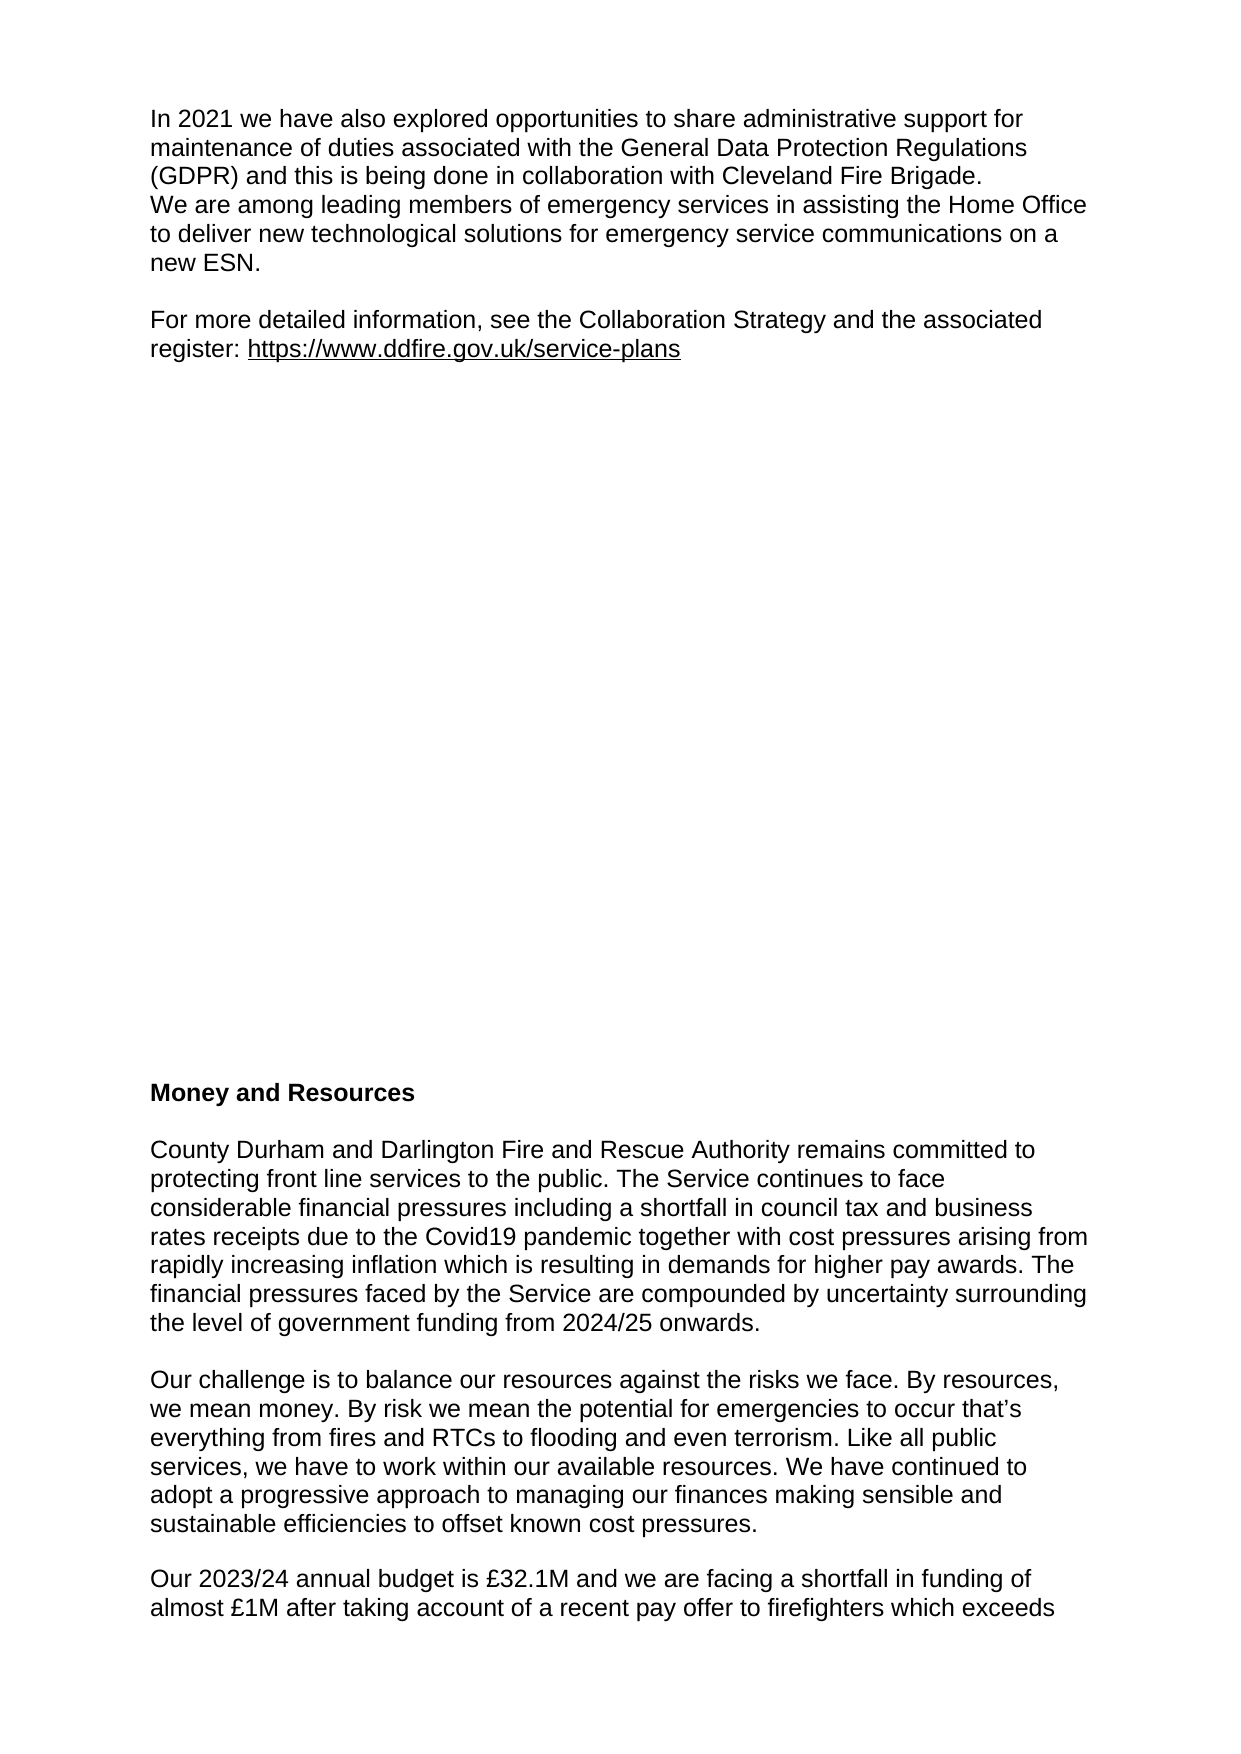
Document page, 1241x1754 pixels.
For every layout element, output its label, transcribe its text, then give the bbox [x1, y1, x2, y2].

text In 2021 we have also explored opportunities to share administrative support for maintenance of duties associated with the General Data Protection Regulations (GDPR) and this is being done in collaboration with Cleveland Fire Brigade. [150, 104, 1090, 190]
text For more detailed information, see the Collaboration Strategy and the associated register: https://www.ddfire.gov.uk/service-plans [150, 305, 1090, 362]
text Our 2023/24 annual budget is £32.1M and we are facing a shortfall in funding of almost £1M after taking account of a recent pay offer to firefighters which exceeds [150, 1564, 1090, 1622]
text County Durham and Darlington Fire and Rescue Authority remains committed to protecting front line services to the public. The Service continues to face considerable financial pressures including a shortfall in council tax and business rates receipts due to the Covid19 pandemic together with cost pressures arising from rapidly increasing inflation which is resulting in demands for higher pay awards. The financial pressures faced by the Service are compounded by uncertainty surrounding the level of government funding from 2024/25 onwards. [150, 1135, 1090, 1337]
text Our challenge is to balance our resources against the risks we face. By resources, we mean money. By risk we mean the potential for emergencies to occur that’s everything from fires and RTCs to flooding and even terrorism. Like all public services, we have to work within our available resources. We have continued to adopt a progressive approach to managing our finances making sensible and sustainable efficiencies to offset known cost pressures. [150, 1365, 1090, 1538]
text We are among leading members of emergency services in assisting the Home Office to deliver new technological solutions for emergency service communications on a new ESN. [150, 190, 1090, 276]
text Money and Resources [150, 1078, 1090, 1107]
